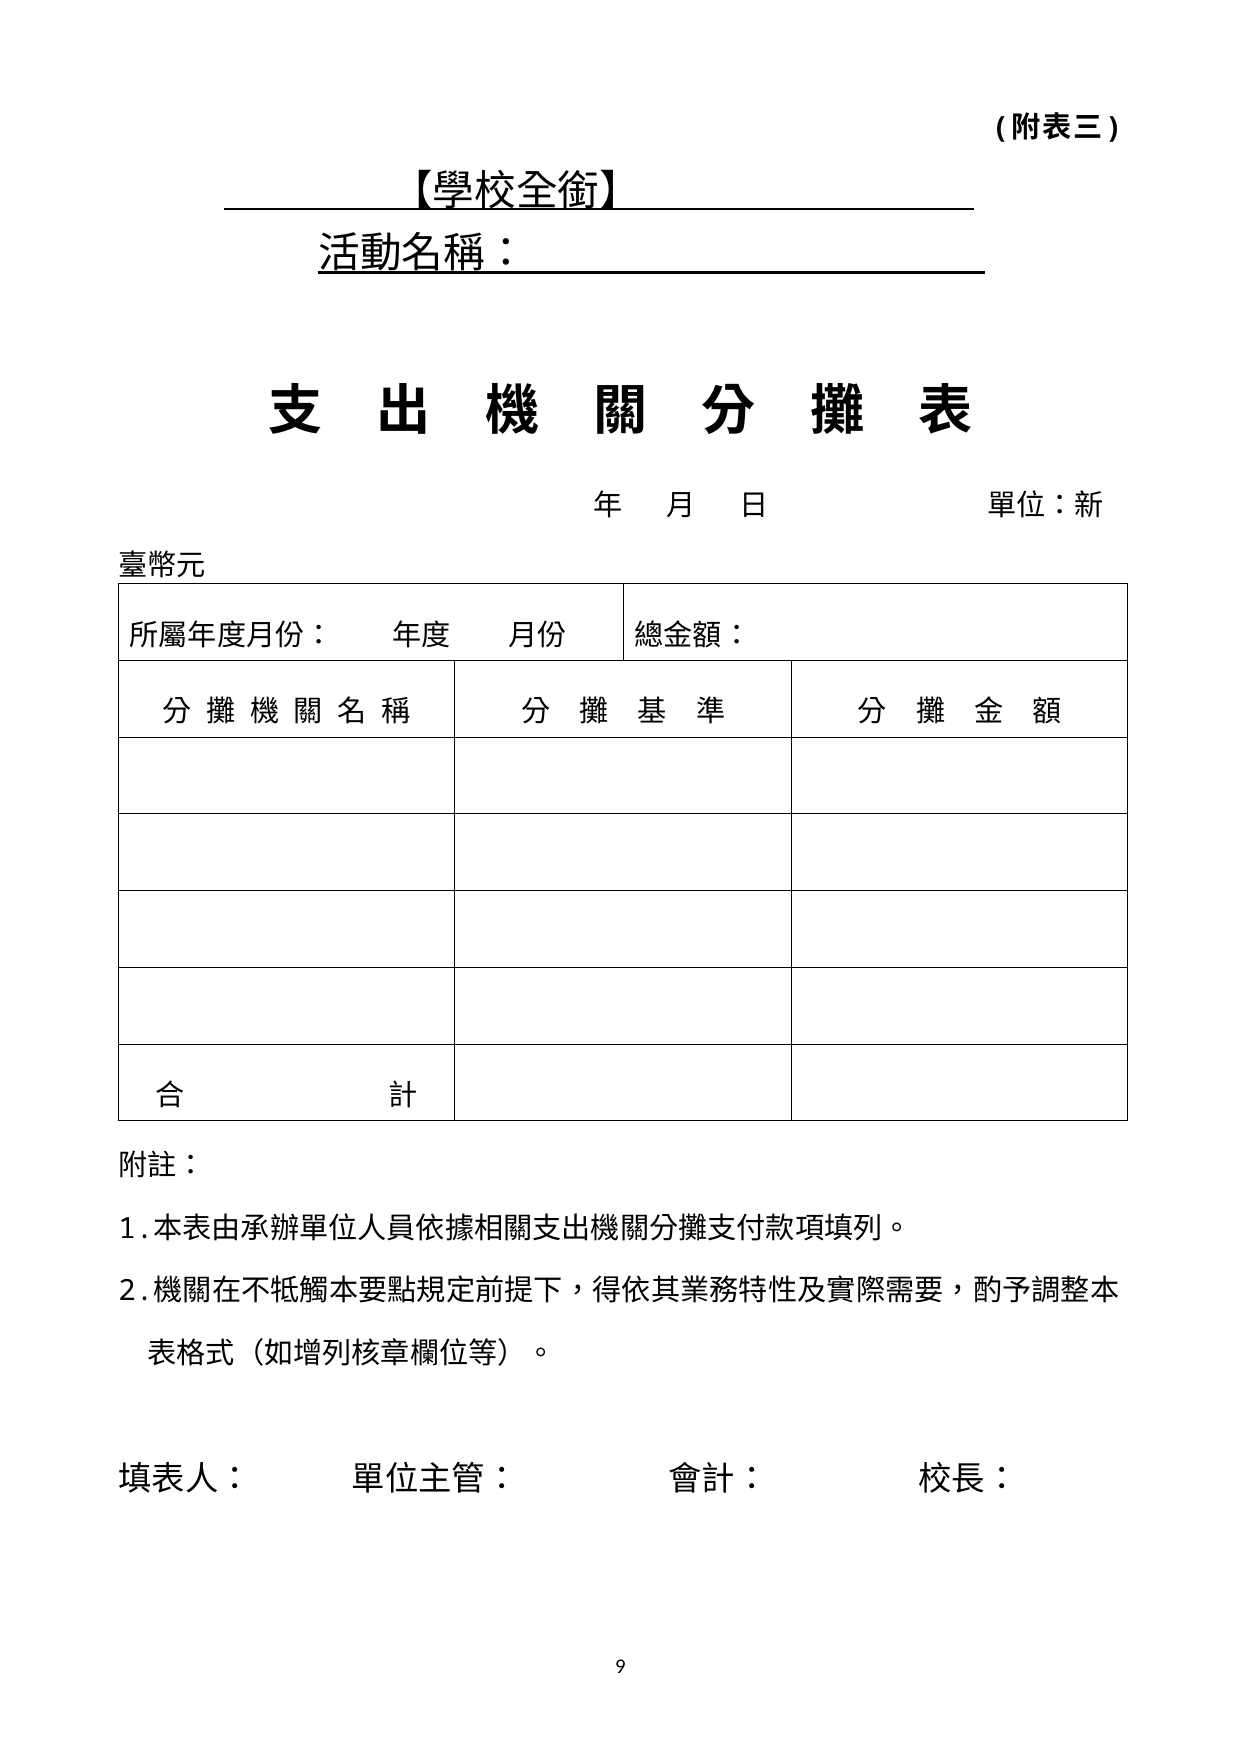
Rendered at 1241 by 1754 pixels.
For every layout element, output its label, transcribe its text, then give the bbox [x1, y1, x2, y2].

text 2.機關在不牴觸本要點規定前提下，得依其業務特性及實際需要，酌予調整本表格式（如增列核章欄位等）。 [118, 1246, 1122, 1371]
table_cell 合 計 [119, 1045, 454, 1120]
table_cell [455, 968, 791, 1044]
table_cell 分 攤 基 準 [455, 661, 791, 737]
table_cell [455, 738, 791, 813]
text 年 月 日 單位：新臺幣元 [118, 458, 1122, 583]
text 1.本表由承辦單位人員依據相關支出機關分攤支付款項填列。 [118, 1184, 1122, 1246]
table_cell [119, 968, 454, 1044]
table_cell [119, 814, 454, 890]
table_cell [792, 968, 1127, 1044]
table_cell [792, 1045, 1127, 1120]
text 填表人： 單位主管： 會計： 校長： [118, 1434, 1122, 1496]
table_cell 分 攤 機 關 名 稱 [119, 661, 454, 737]
table_cell [119, 738, 454, 813]
text 支 出 機 關 分 攤 表 [118, 333, 1122, 458]
text 【學校全銜】 。 [118, 146, 1122, 208]
text 活動名稱： 。 [118, 208, 1122, 271]
table_header 所屬年度月份： 年度 月份 [119, 584, 623, 660]
table_cell [792, 891, 1127, 967]
table_cell [119, 891, 454, 967]
table_cell [455, 891, 791, 967]
table_header 總金額： [624, 584, 1127, 660]
table_cell [792, 814, 1127, 890]
table_cell [455, 814, 791, 890]
table_cell 分 攤 金 額 [792, 661, 1127, 737]
table_cell [455, 1045, 791, 1120]
text 附註： [118, 1121, 1122, 1184]
text (附表三) [118, 83, 1122, 146]
table_cell [792, 738, 1127, 813]
